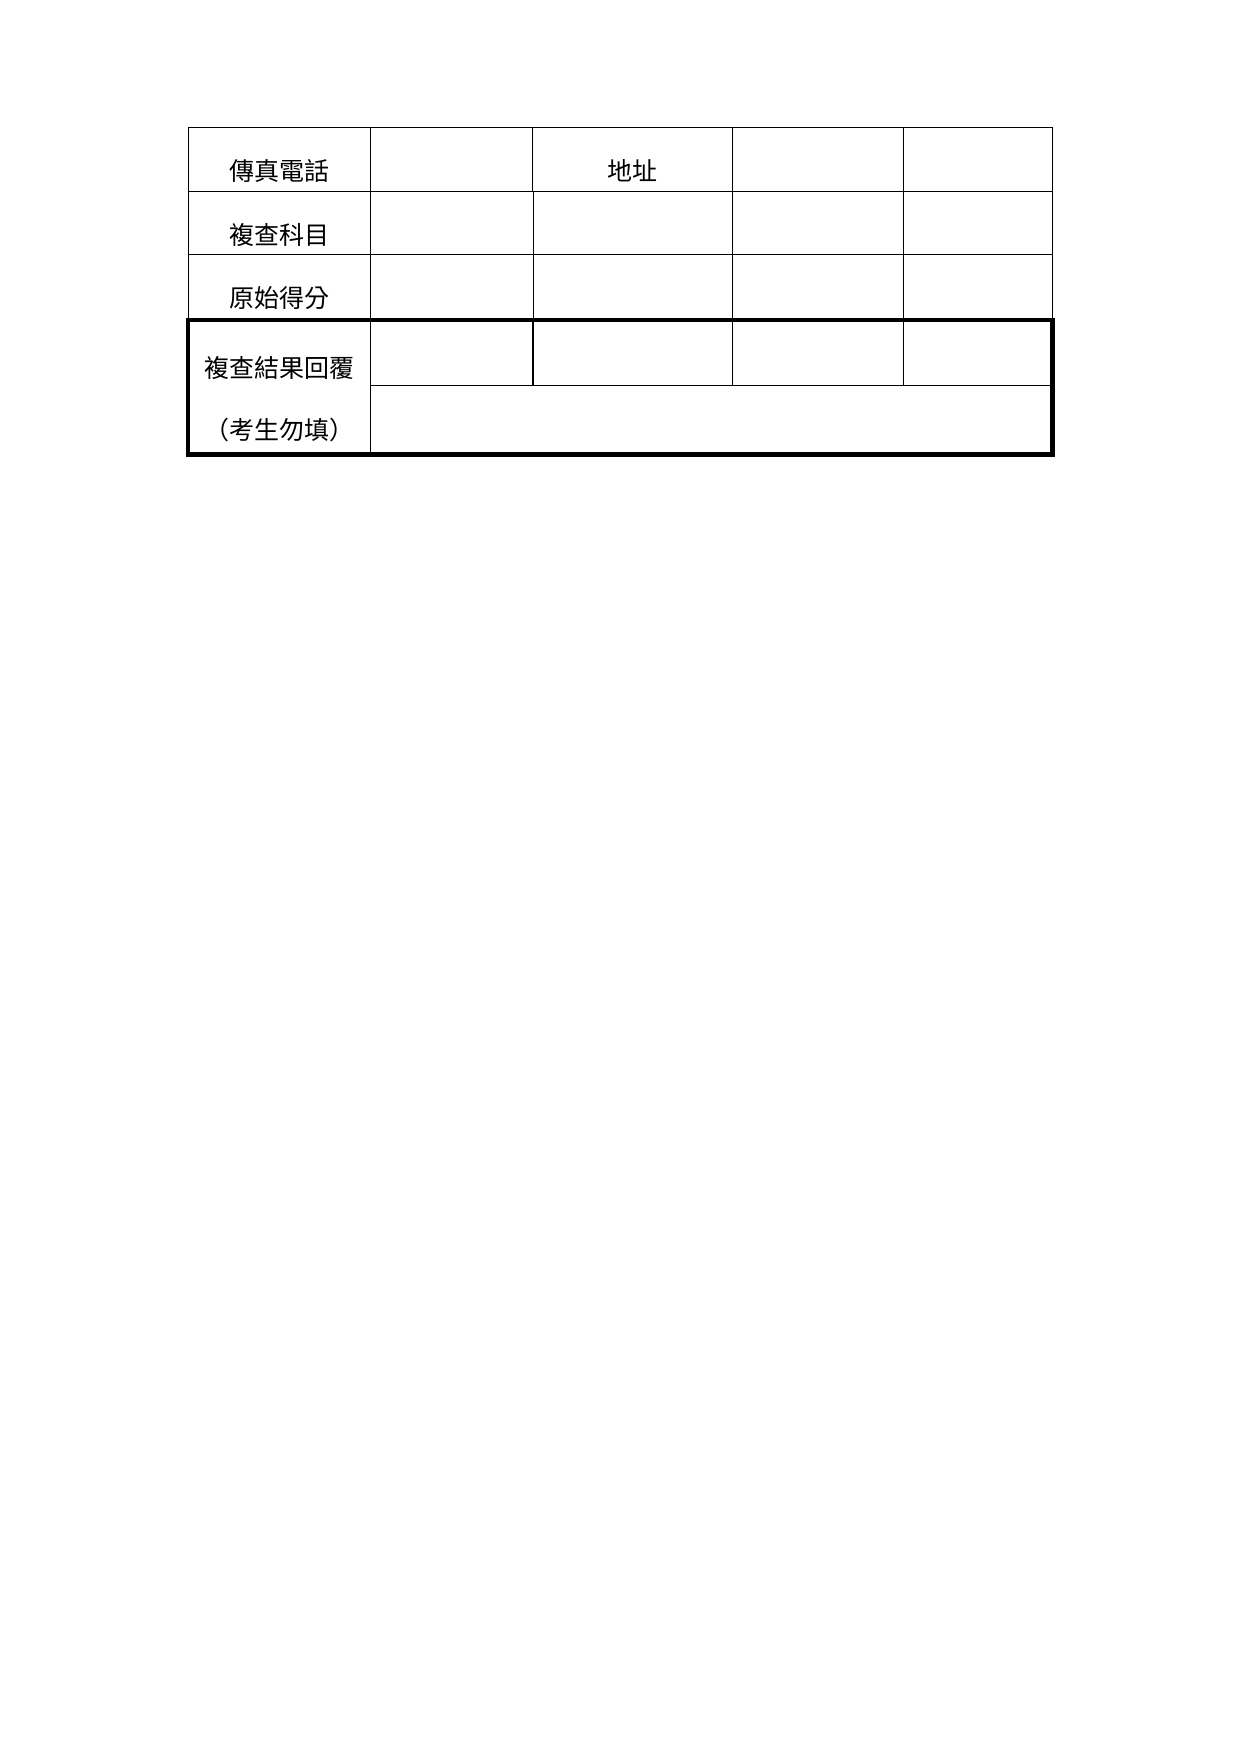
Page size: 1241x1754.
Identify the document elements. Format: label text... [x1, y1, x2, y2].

table_cell [904, 255, 1052, 318]
table_cell [733, 255, 903, 318]
table_cell 傳真電話 [189, 128, 370, 191]
table_cell [904, 192, 1052, 254]
table_cell [371, 255, 533, 318]
table_cell 原始得分 [189, 255, 370, 318]
table_cell [371, 386, 1050, 452]
table_cell [371, 128, 532, 191]
table_cell [371, 192, 533, 254]
table_cell 地址 [533, 128, 732, 191]
table_cell 複查科目 [189, 192, 370, 254]
table_cell [733, 322, 903, 385]
table_cell [534, 255, 732, 318]
table_cell [371, 322, 532, 385]
table_cell 複查結果回覆（考生勿填） [190, 322, 370, 452]
table_cell [904, 128, 1052, 191]
table_cell [733, 128, 903, 191]
table_cell [534, 192, 732, 254]
table_cell [733, 192, 903, 254]
table_cell [534, 322, 732, 385]
table_cell [904, 322, 1050, 385]
